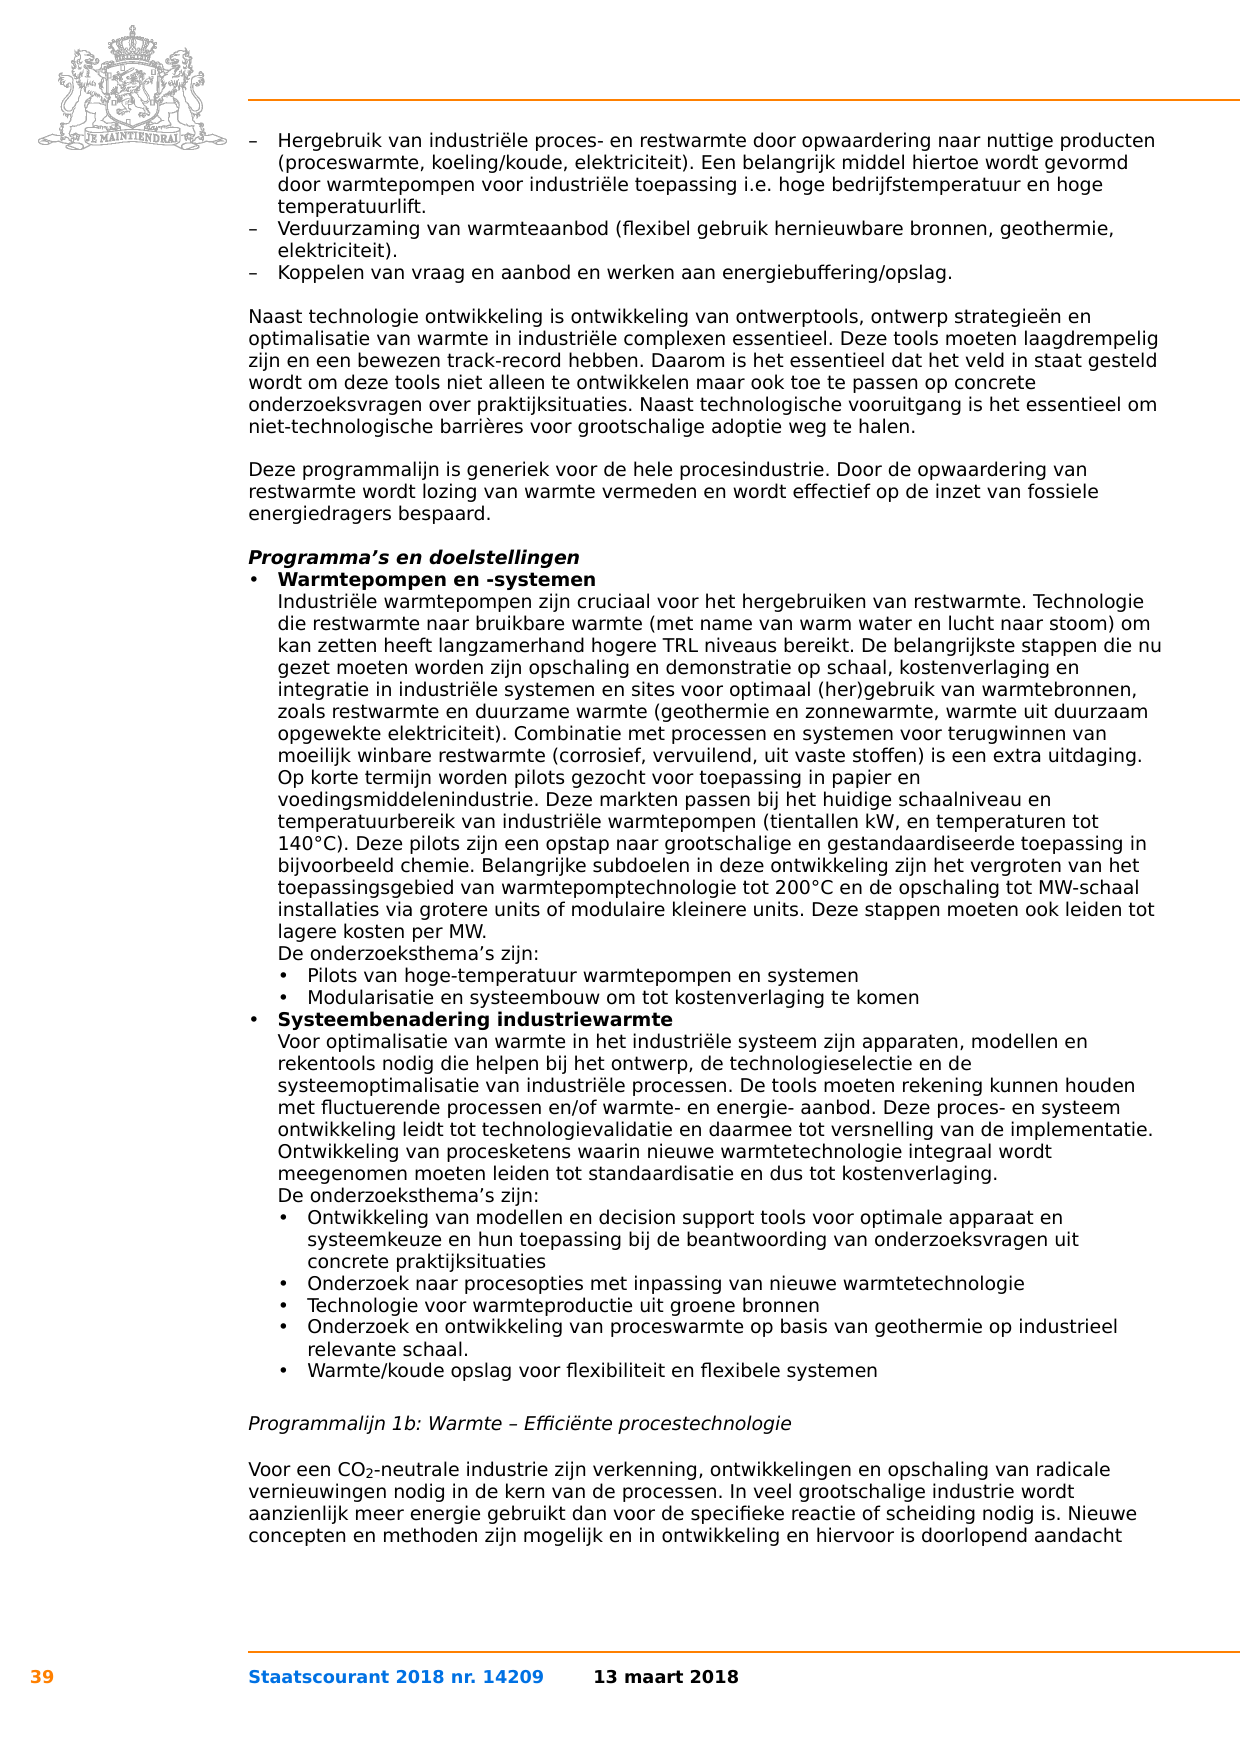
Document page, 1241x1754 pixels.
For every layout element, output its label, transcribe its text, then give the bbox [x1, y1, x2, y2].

picture [38, 25, 227, 150]
text – Koppelen van vraag en aanbod en werken aan energiebuffering/opslag. [248, 262, 1163, 284]
text • Warmtepompen en -systemen [248, 569, 1163, 591]
text • Warmte/koude opslag voor flexibiliteit en flexibele systemen [278, 1360, 1163, 1382]
text Naast technologie ontwikkeling is ontwikkeling van ontwerptools, ontwerp strategieën en optimalisatie van warmte in industriële complexen essentieel. Deze tools moeten laagdrempelig zijn en een bewezen track-record hebben. Daarom is het essentieel dat het veld in staat gesteld wordt om deze tools niet alleen te ontwikkelen maar ook toe te passen op concrete onderzoeksvragen over praktijksituaties. Naast technologische vooruitgang is het essentieel om niet-technologische barrières voor grootschalige adoptie weg te halen. [248, 306, 1163, 437]
text Deze programmalijn is generiek voor de hele procesindustrie. Door de opwaardering van restwarmte wordt lozing van warmte vermeden en wordt effectief op de inzet van fossiele energiedragers bespaard. [248, 459, 1163, 525]
text • Technologie voor warmteproductie uit groene bronnen [278, 1294, 1163, 1316]
text Op korte termijn worden pilots gezocht voor toepassing in papier en voedingsmiddelenindustrie. Deze markten passen bij het huidige schaalniveau en temperatuurbereik van industriële warmtepompen (tientallen kW, en temperaturen tot 140°C). Deze pilots zijn een opstap naar grootschalige en gestandaardiseerde toepassing in bijvoorbeeld chemie. Belangrijke subdoelen in deze ontwikkeling zijn het vergroten van het toepassingsgebied van warmtepomptechnologie tot 200°C en de opschaling tot MW-schaal installaties via grotere units of modulaire kleinere units. Deze stappen moeten ook leiden tot lagere kosten per MW. [277, 767, 1163, 943]
text – Verduurzaming van warmteaanbod (flexibel gebruik hernieuwbare bronnen, geothermie, elektriciteit). [248, 218, 1163, 262]
text – Hergebruik van industriële proces- en restwarmte door opwaardering naar nuttige producten (proceswarmte, koeling/koude, elektriciteit). Een belangrijk middel hiertoe wordt gevormd door warmtepompen voor industriële toepassing i.e. hoge bedrijfstemperatuur en hoge temperatuurlift. [248, 130, 1163, 218]
text • Onderzoek naar procesopties met inpassing van nieuwe warmtetechnologie [278, 1272, 1163, 1294]
text Voor een CO2-neutrale industrie zijn verkenning, ontwikkelingen en opschaling van radicale vernieuwingen nodig in de kern van de processen. In veel grootschalige industrie wordt aanzienlijk meer energie gebruikt dan voor de specifieke reactie of scheiding nodig is. Nieuwe concepten en methoden zijn mogelijk en in ontwikkeling en hiervoor is doorlopend aandacht [248, 1459, 1163, 1547]
text • Onderzoek en ontwikkeling van proceswarmte op basis van geothermie op industrieel relevante schaal. [278, 1316, 1163, 1360]
subtitle Programma’s en doelstellingen [248, 547, 1163, 569]
text Industriële warmtepompen zijn cruciaal voor het hergebruiken van restwarmte. Technologie die restwarmte naar bruikbare warmte (met name van warm water en lucht naar stoom) om kan zetten heeft langzamerhand hogere TRL niveaus bereikt. De belangrijkste stappen die nu gezet moeten worden zijn opschaling en demonstratie op schaal, kostenverlaging en integratie in industriële systemen en sites voor optimaal (her)gebruik van warmtebronnen, zoals restwarmte en duurzame warmte (geothermie en zonnewarmte, warmte uit duurzaam opgewekte elektriciteit). Combinatie met processen en systemen voor terugwinnen van moeilijk winbare restwarmte (corrosief, vervuilend, uit vaste stoffen) is een extra uitdaging. [277, 591, 1163, 767]
text • Ontwikkeling van modellen en decision support tools voor optimale apparaat en systeemkeuze en hun toepassing bij de beantwoording van onderzoeksvragen uit concrete praktijksituaties [278, 1207, 1163, 1272]
text De onderzoeksthema’s zijn: [277, 943, 1163, 965]
text • Pilots van hoge-temperatuur warmtepompen en systemen [278, 965, 1163, 987]
subtitle Programmalijn 1b: Warmte – Efficiënte procestechnologie [248, 1412, 1163, 1434]
text • Modularisatie en systeembouw om tot kostenverlaging te komen [278, 987, 1163, 1009]
text • Systeembenadering industriewarmte [248, 1009, 1163, 1031]
text Voor optimalisatie van warmte in het industriële systeem zijn apparaten, modellen en rekentools nodig die helpen bij het ontwerp, de technologieselectie en de systeemoptimalisatie van industriële processen. De tools moeten rekening kunnen houden met fluctuerende processen en/of warmte- en energie- aanbod. Deze proces- en systeem ontwikkeling leidt tot technologievalidatie en daarmee tot versnelling van de implementatie. Ontwikkeling van procesketens waarin nieuwe warmtetechnologie integraal wordt meegenomen moeten leiden tot standaardisatie en dus tot kostenverlaging. [277, 1031, 1163, 1184]
text De onderzoeksthema’s zijn: [277, 1184, 1163, 1207]
